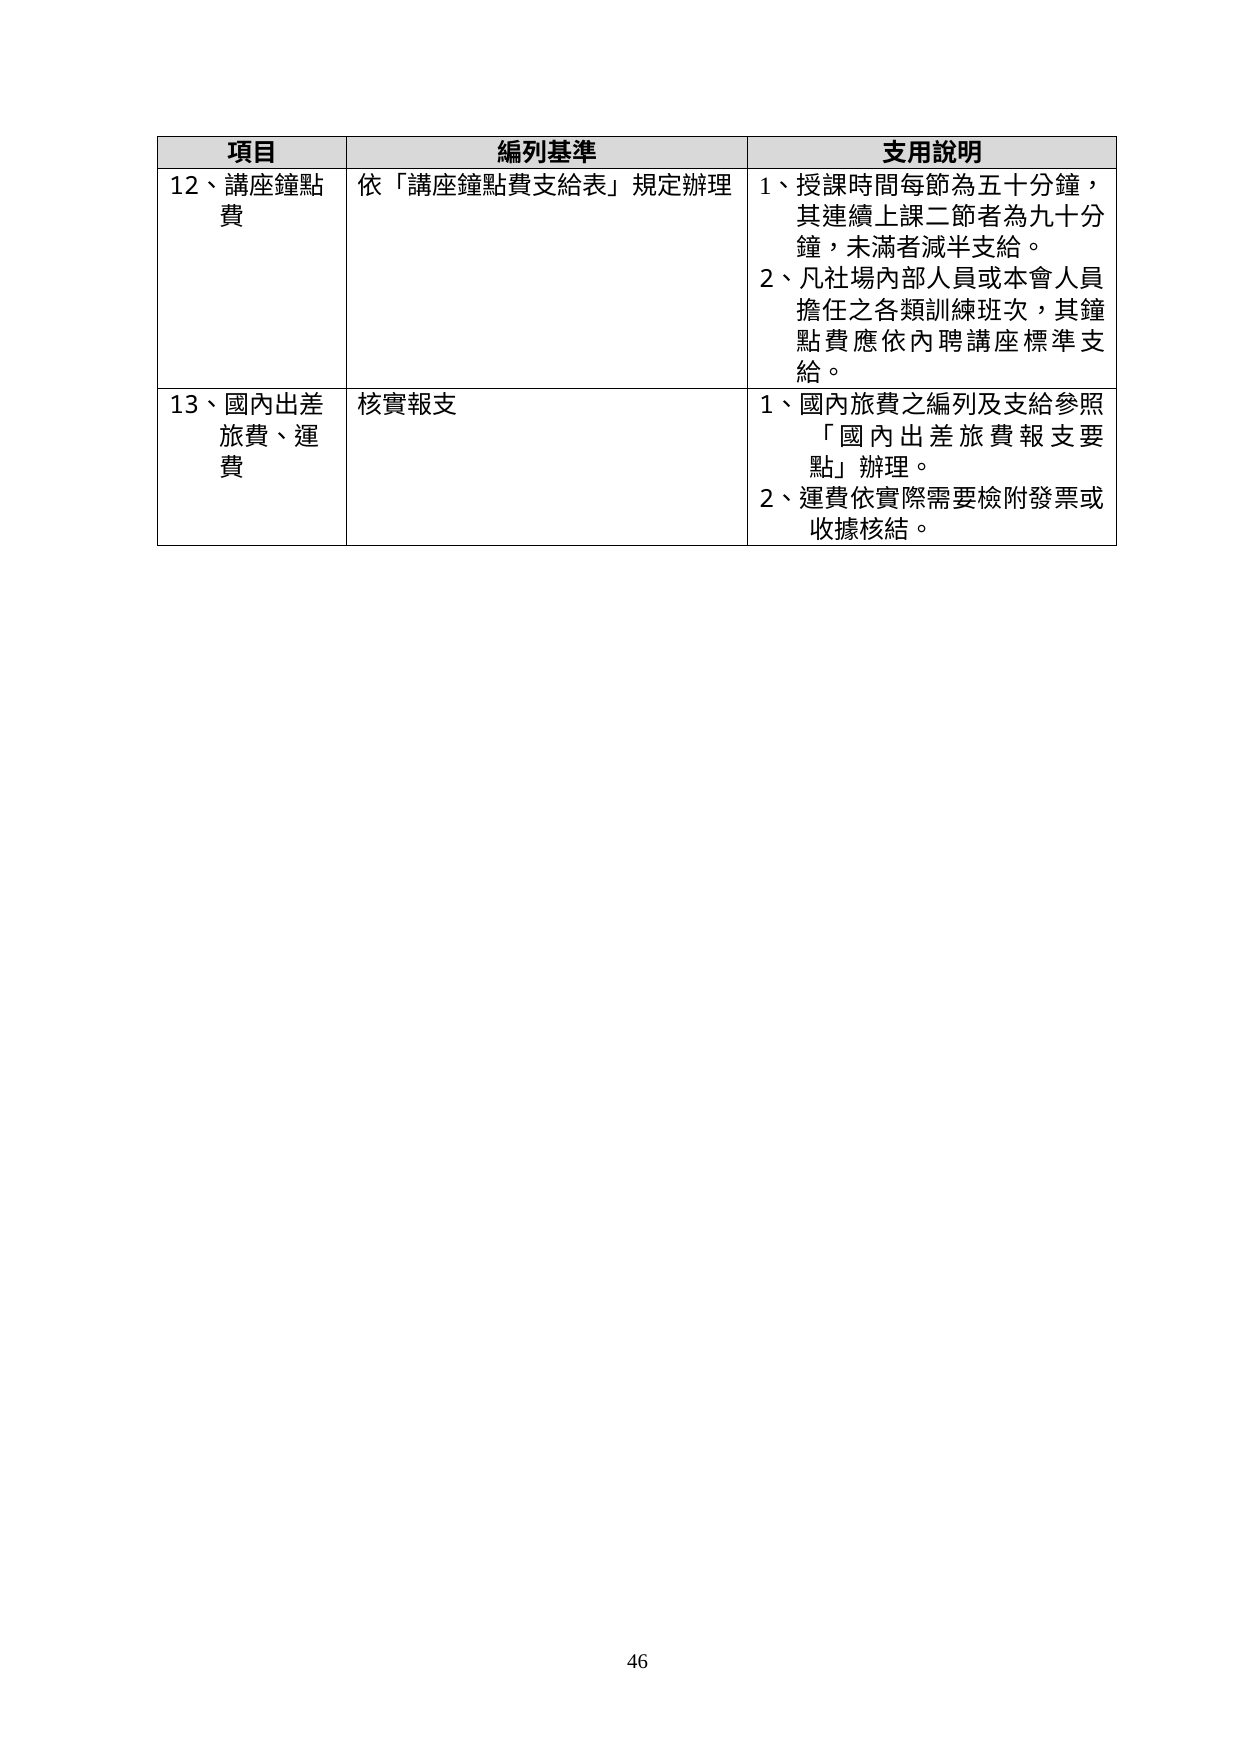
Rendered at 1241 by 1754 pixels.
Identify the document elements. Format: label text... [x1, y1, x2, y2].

table_cell 講座鐘點費 [158, 169, 346, 388]
table_cell 國內旅費之編列及支給參照「國內出差旅費報支要點」辦理。 運費依實際需要檢附發票或收據核結。 [748, 389, 1116, 545]
table_cell 核實報支 [347, 389, 747, 545]
table_header 編列基準 [347, 137, 747, 168]
table_header 項目 [158, 137, 346, 168]
table_cell 國內出差旅費、運費 [158, 389, 346, 545]
table_header 支用說明 [748, 137, 1116, 168]
table_cell 依「講座鐘點費支給表」規定辦理 [347, 169, 747, 388]
table_cell 授課時間每節為五十分鐘，其連續上課二節者為九十分鐘，未滿者減半支給。 凡社場內部人員或本會人員擔任之各類訓練班次，其鐘點費應依內聘講座標準支給。 [748, 169, 1116, 388]
